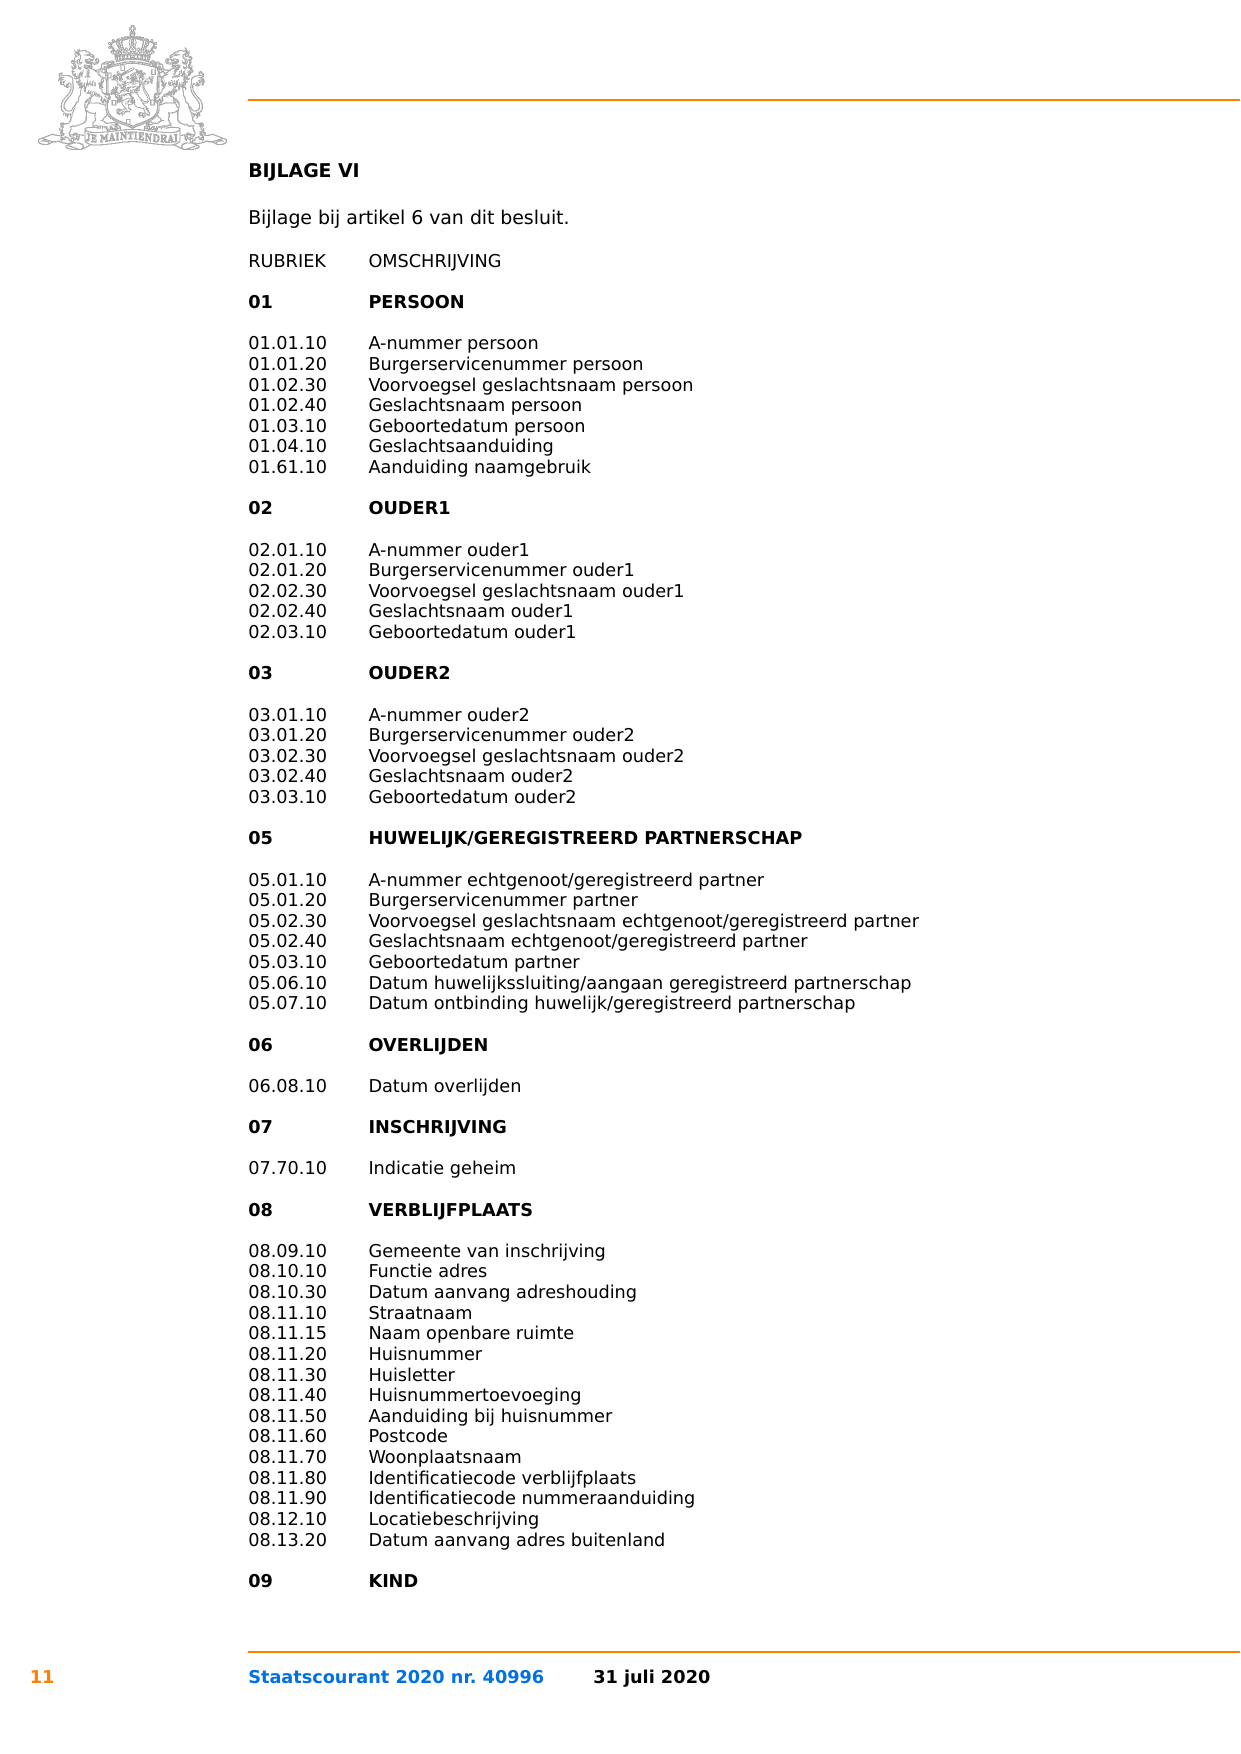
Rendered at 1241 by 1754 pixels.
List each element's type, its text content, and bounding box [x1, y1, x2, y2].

table_cell 09 [248, 1571, 362, 1591]
table_cell Aanduiding naamgebruik [363, 457, 1163, 478]
table_cell [248, 519, 362, 539]
table_cell [248, 271, 362, 292]
table_cell 07.70.10 [248, 1158, 362, 1179]
table_cell Burgerservicenummer ouder2 [363, 725, 1163, 746]
table_cell [363, 1055, 1163, 1076]
table_cell 05.06.10 [248, 973, 362, 993]
table_cell 05.01.10 [248, 870, 362, 890]
table_cell 08.11.40 [248, 1385, 362, 1406]
table_cell Voorvoegsel geslachtsnaam ouder1 [363, 581, 1163, 601]
table_cell Indicatie geheim [363, 1158, 1163, 1179]
table_cell [363, 684, 1163, 704]
table_cell 02 [248, 498, 362, 519]
table_cell [363, 1220, 1163, 1241]
table_cell [363, 1179, 1163, 1199]
table_cell Geslachtsnaam echtgenoot/geregistreerd partner [363, 931, 1163, 952]
table_cell [248, 478, 362, 498]
table_cell [248, 1014, 362, 1034]
table_cell [248, 849, 362, 869]
table_cell Gemeente van inschrijving [363, 1241, 1163, 1261]
table_cell 01.01.20 [248, 354, 362, 374]
table_cell 01 [248, 292, 362, 313]
table_cell A-nummer echtgenoot/geregistreerd partner [363, 870, 1163, 890]
table_cell [363, 1096, 1163, 1117]
table_cell Identificatiecode verblijfplaats [363, 1468, 1163, 1488]
table_cell Burgerservicenummer ouder1 [363, 560, 1163, 581]
table_cell 08.11.80 [248, 1468, 362, 1488]
table_cell [363, 478, 1163, 498]
table_cell KIND [363, 1571, 1163, 1591]
table_cell [248, 1096, 362, 1117]
table_cell Huisnummertoevoeging [363, 1385, 1163, 1406]
table_cell 08.13.20 [248, 1530, 362, 1550]
table_cell [363, 1014, 1163, 1034]
table_cell Voorvoegsel geslachtsnaam echtgenoot/geregistreerd partner [363, 911, 1163, 931]
table_cell INSCHRIJVING [363, 1117, 1163, 1138]
table_cell Datum ontbinding huwelijk/geregistreerd partnerschap [363, 993, 1163, 1014]
table_cell 03.01.10 [248, 705, 362, 725]
table_cell Datum huwelijkssluiting/aangaan geregistreerd partnerschap [363, 973, 1163, 993]
table_cell 03.01.20 [248, 725, 362, 746]
table_cell 03.02.40 [248, 766, 362, 787]
table_cell [363, 849, 1163, 869]
table_cell 08.11.15 [248, 1323, 362, 1344]
table_cell 05.07.10 [248, 993, 362, 1014]
table_cell 08.11.60 [248, 1426, 362, 1447]
table_cell 05.01.20 [248, 890, 362, 911]
table_cell [248, 1055, 362, 1076]
table_cell Straatnaam [363, 1303, 1163, 1323]
table_cell A-nummer persoon [363, 333, 1163, 354]
table_cell Datum overlijden [363, 1076, 1163, 1096]
table_cell [363, 1550, 1163, 1571]
table_cell Datum aanvang adreshouding [363, 1282, 1163, 1303]
table_cell 02.02.30 [248, 581, 362, 601]
table_cell 02.01.10 [248, 540, 362, 560]
table_cell Datum aanvang adres buitenland [363, 1530, 1163, 1550]
table_cell [248, 808, 362, 828]
table_cell 02.02.40 [248, 601, 362, 622]
table_cell Geslachtsaanduiding [363, 436, 1163, 457]
table_cell 02.03.10 [248, 622, 362, 643]
table_header RUBRIEK [248, 251, 362, 271]
table_cell 03.03.10 [248, 787, 362, 808]
table_cell Geboortedatum ouder1 [363, 622, 1163, 643]
table_cell 01.02.30 [248, 375, 362, 395]
table_cell Aanduiding bij huisnummer [363, 1406, 1163, 1426]
table_cell 08 [248, 1200, 362, 1220]
table_cell Burgerservicenummer persoon [363, 354, 1163, 374]
table_cell 08.11.30 [248, 1365, 362, 1385]
table_cell 08.11.70 [248, 1447, 362, 1468]
table_cell 05 [248, 828, 362, 849]
table_cell [363, 808, 1163, 828]
table_cell [248, 1220, 362, 1241]
table_cell Voorvoegsel geslachtsnaam ouder2 [363, 746, 1163, 766]
table_cell [248, 1550, 362, 1571]
table_cell A-nummer ouder2 [363, 705, 1163, 725]
table_cell 03 [248, 663, 362, 684]
table_cell [363, 519, 1163, 539]
table_cell 01.01.10 [248, 333, 362, 354]
table_cell OUDER1 [363, 498, 1163, 519]
table_cell [363, 1138, 1163, 1158]
table_cell 08.11.90 [248, 1488, 362, 1509]
table_cell 01.02.40 [248, 395, 362, 416]
table_cell Voorvoegsel geslachtsnaam persoon [363, 375, 1163, 395]
table_cell Functie adres [363, 1261, 1163, 1282]
table_cell 01.04.10 [248, 436, 362, 457]
table_cell VERBLIJFPLAATS [363, 1200, 1163, 1220]
subtitle BIJLAGE VI [248, 160, 1163, 182]
table_cell [248, 1179, 362, 1199]
table_cell [248, 1138, 362, 1158]
table_cell 03.02.30 [248, 746, 362, 766]
table_cell 08.09.10 [248, 1241, 362, 1261]
table_cell Huisnummer [363, 1344, 1163, 1364]
table_cell 05.03.10 [248, 952, 362, 973]
table_cell Burgerservicenummer partner [363, 890, 1163, 911]
table_cell 08.10.10 [248, 1261, 362, 1282]
table_cell [248, 643, 362, 663]
text Bijlage bij artikel 6 van dit besluit. [248, 207, 1163, 229]
table_cell Geslachtsnaam ouder1 [363, 601, 1163, 622]
table_cell 08.11.20 [248, 1344, 362, 1364]
table_cell 02.01.20 [248, 560, 362, 581]
table_cell Huisletter [363, 1365, 1163, 1385]
table_cell OVERLIJDEN [363, 1035, 1163, 1055]
table_cell 05.02.40 [248, 931, 362, 952]
table_cell PERSOON [363, 292, 1163, 313]
table_cell [363, 313, 1163, 333]
table_cell Locatiebeschrijving [363, 1509, 1163, 1529]
picture [38, 25, 227, 150]
table_cell Geslachtsnaam persoon [363, 395, 1163, 416]
table_cell A-nummer ouder1 [363, 540, 1163, 560]
table_cell Geboortedatum persoon [363, 416, 1163, 436]
table_cell 08.10.30 [248, 1282, 362, 1303]
table_cell Woonplaatsnaam [363, 1447, 1163, 1468]
table_cell 08.11.10 [248, 1303, 362, 1323]
table_cell [248, 684, 362, 704]
table_cell 06.08.10 [248, 1076, 362, 1096]
table_cell 01.61.10 [248, 457, 362, 478]
table_cell [363, 271, 1163, 292]
table_cell 07 [248, 1117, 362, 1138]
table_cell 05.02.30 [248, 911, 362, 931]
table_cell Naam openbare ruimte [363, 1323, 1163, 1344]
table_cell HUWELIJK/GEREGISTREERD PARTNERSCHAP [363, 828, 1163, 849]
table_cell 06 [248, 1035, 362, 1055]
table_cell 08.11.50 [248, 1406, 362, 1426]
table_header OMSCHRIJVING [363, 251, 1163, 271]
table_cell Identificatiecode nummeraanduiding [363, 1488, 1163, 1509]
table_cell [248, 313, 362, 333]
table_cell 08.12.10 [248, 1509, 362, 1529]
table_cell [363, 643, 1163, 663]
table_cell Postcode [363, 1426, 1163, 1447]
table_cell Geboortedatum partner [363, 952, 1163, 973]
table_cell 01.03.10 [248, 416, 362, 436]
table_cell Geboortedatum ouder2 [363, 787, 1163, 808]
table_cell Geslachtsnaam ouder2 [363, 766, 1163, 787]
table_cell OUDER2 [363, 663, 1163, 684]
